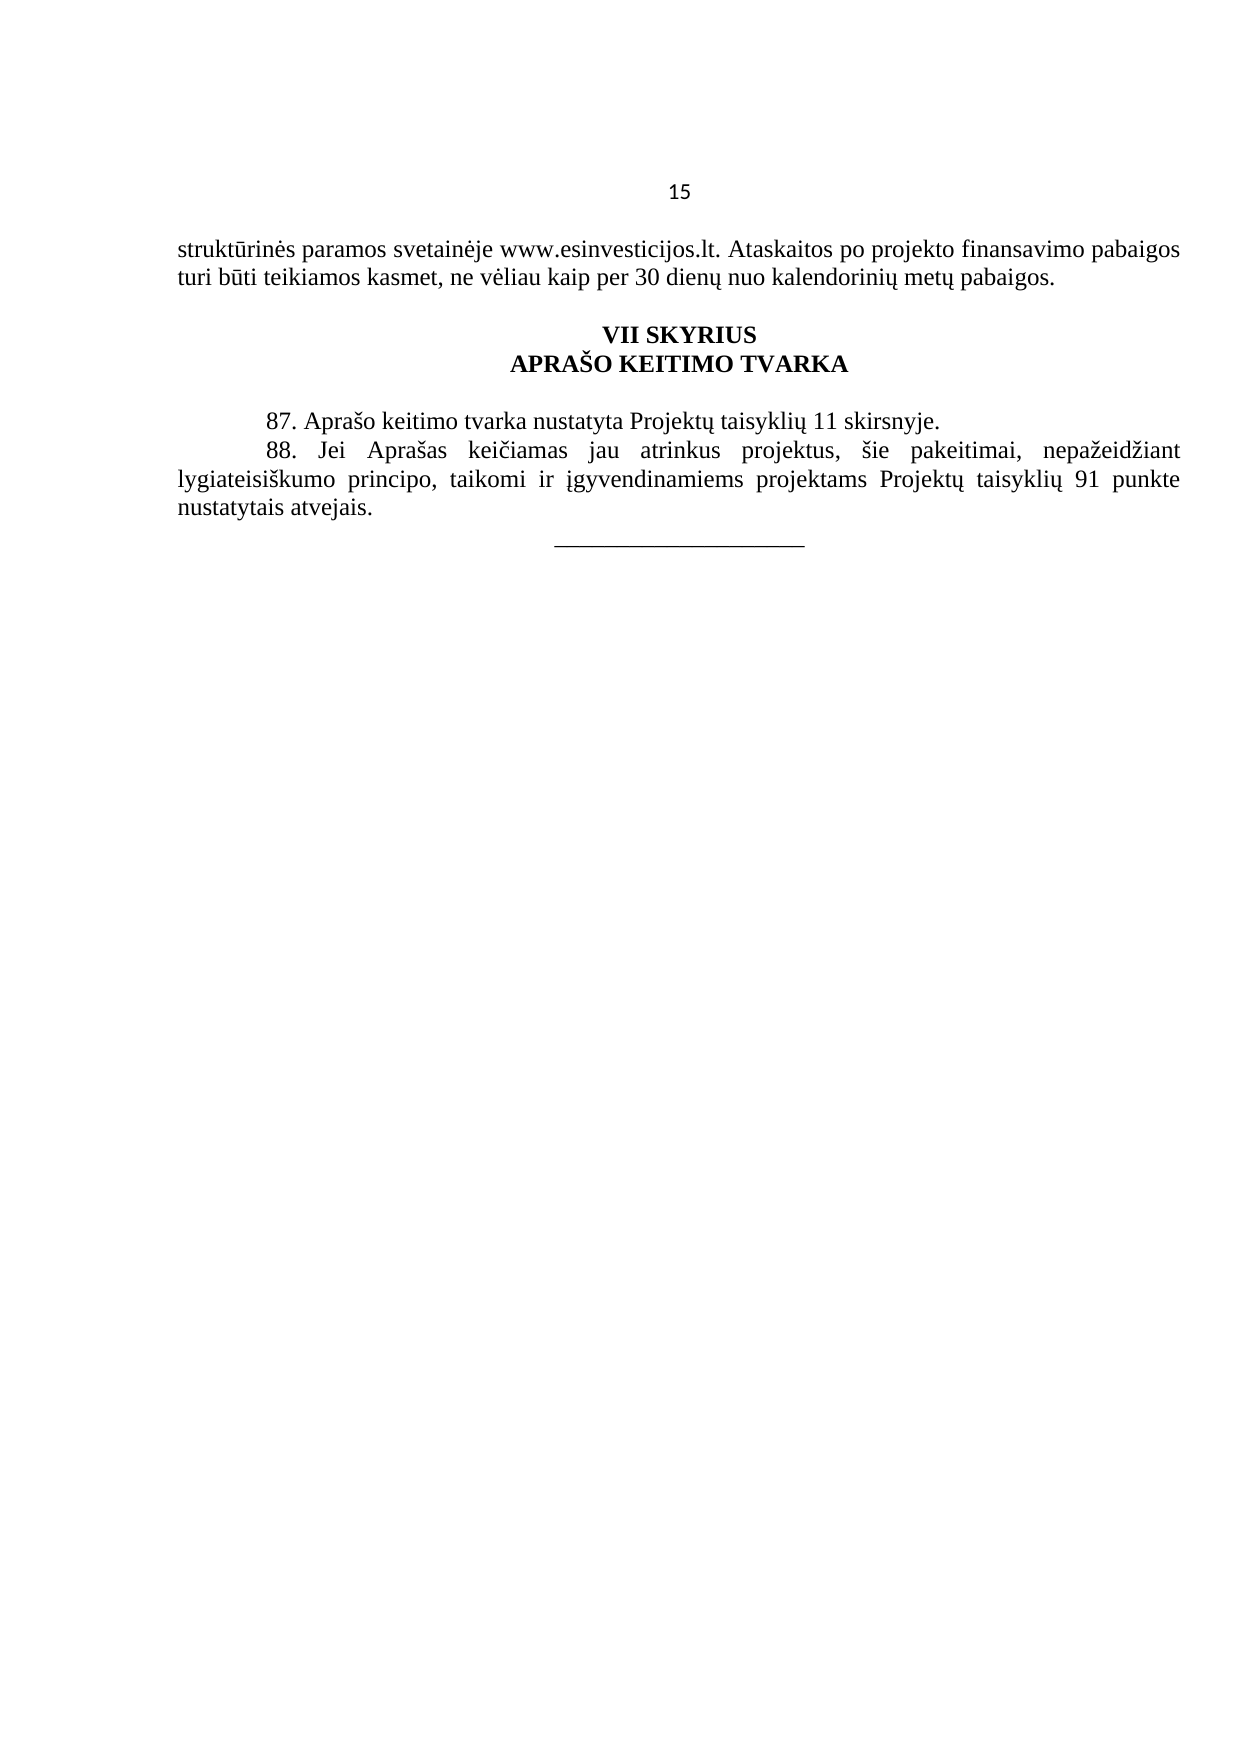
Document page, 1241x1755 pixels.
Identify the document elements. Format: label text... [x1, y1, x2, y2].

text 88. Jei Aprašas keičiamas jau atrinkus projektus, šie pakeitimai, nepažeidžiant lygiateisiškumo principo, taikomi ir įgyvendinamiems projektams Projektų taisyklių 91 punkte nustatytais atvejais. [177, 435, 1181, 521]
text struktūrinės paramos svetainėje www.esinvesticijos.lt. Ataskaitos po projekto finansavimo pabaigos turi būti teikiamos kasmet, ne vėliau kaip per 30 dienų nuo kalendorinių metų pabaigos. [177, 234, 1181, 291]
text APRAŠO KEITIMO TVARKA [177, 349, 1181, 377]
text ____________________ [177, 521, 1181, 550]
text 87. Aprašo keitimo tvarka nustatyta Projektų taisyklių 11 skirsnyje. [177, 406, 1181, 435]
text VII SKYRIUS [177, 320, 1181, 349]
